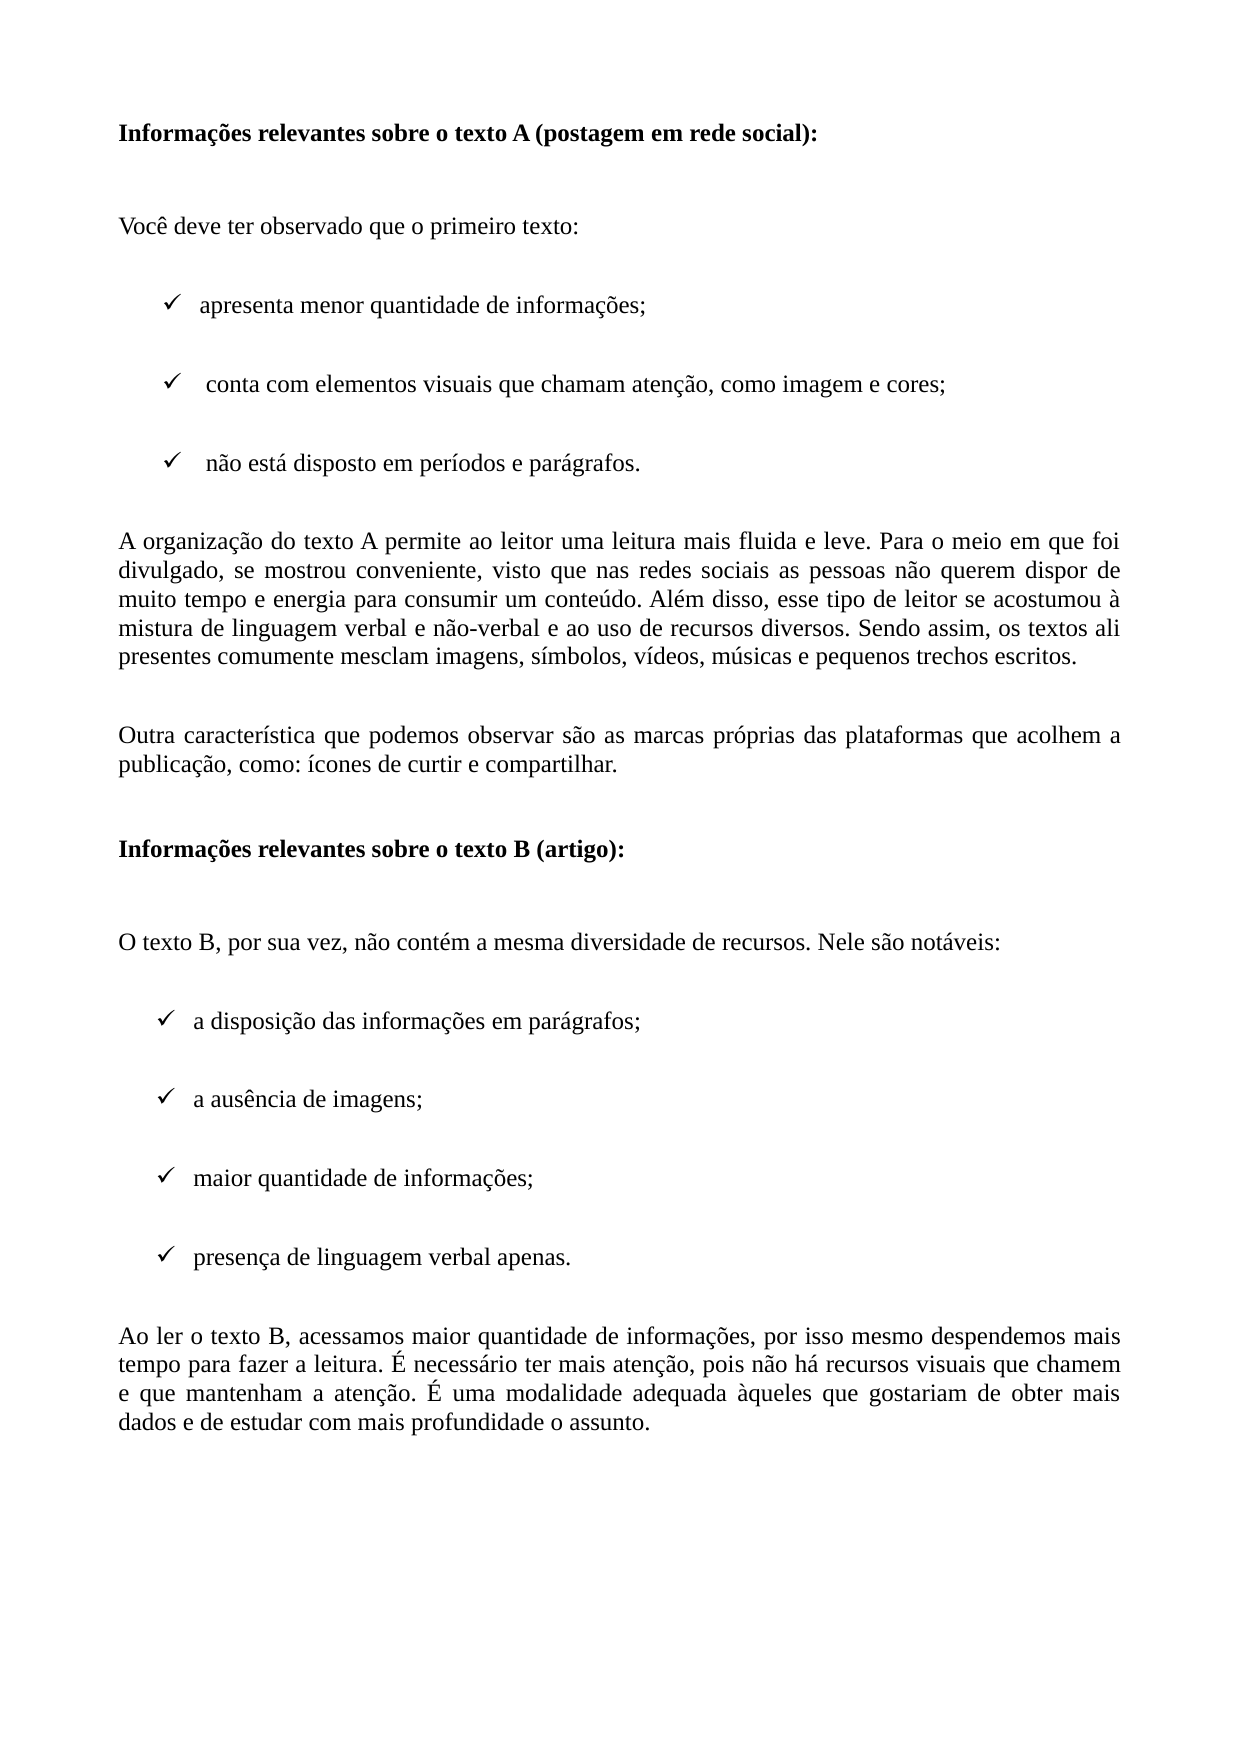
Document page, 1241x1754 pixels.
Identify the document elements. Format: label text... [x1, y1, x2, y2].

text Ao ler o texto B, acessamos maior quantidade de informações, por isso mesmo despendemos mais tempo para fazer a leitura. É necessário ter mais atenção, pois não há recursos visuais que chamem e que mantenham a atenção. É uma modalidade adequada àqueles que gostariam de obter mais dados e de estudar com mais profundidade o assunto. [118, 1321, 1122, 1436]
list presença de linguagem verbal apenas. [156, 1242, 1122, 1271]
text A organização do texto A permite ao leitor uma leitura mais fluida e leve. Para o meio em que foi divulgado, se mostrou conveniente, visto que nas redes sociais as pessoas não querem dispor de muito tempo e energia para consumir um conteúdo. Além disso, esse tipo de leitor se acostumou à mistura de linguagem verbal e não-verbal e ao uso de recursos diversos. Sendo assim, os textos ali presentes comumente mesclam imagens, símbolos, vídeos, músicas e pequenos trechos escritos. [118, 526, 1122, 670]
list conta com elementos visuais que chamam atenção, como imagem e cores; [162, 369, 1122, 398]
list apresenta menor quantidade de informações; [162, 290, 1122, 319]
list não está disposto em períodos e parágrafos. [162, 448, 1122, 476]
list a ausência de imagens; [156, 1084, 1122, 1113]
text Você deve ter observado que o primeiro texto: [118, 211, 1122, 240]
subtitle Informações relevantes sobre o texto A (postagem em rede social): [118, 118, 1122, 147]
text O texto B, por sua vez, não contém a mesma diversidade de recursos. Nele são notáveis: [118, 927, 1122, 956]
text Outra característica que podemos observar são as marcas próprias das plataformas que acolhem a publicação, como: ícones de curtir e compartilhar. [118, 720, 1122, 778]
list maior quantidade de informações; [156, 1163, 1122, 1192]
list a disposição das informações em parágrafos; [156, 1006, 1122, 1034]
subtitle Informações relevantes sobre o texto B (artigo): [118, 834, 1122, 863]
